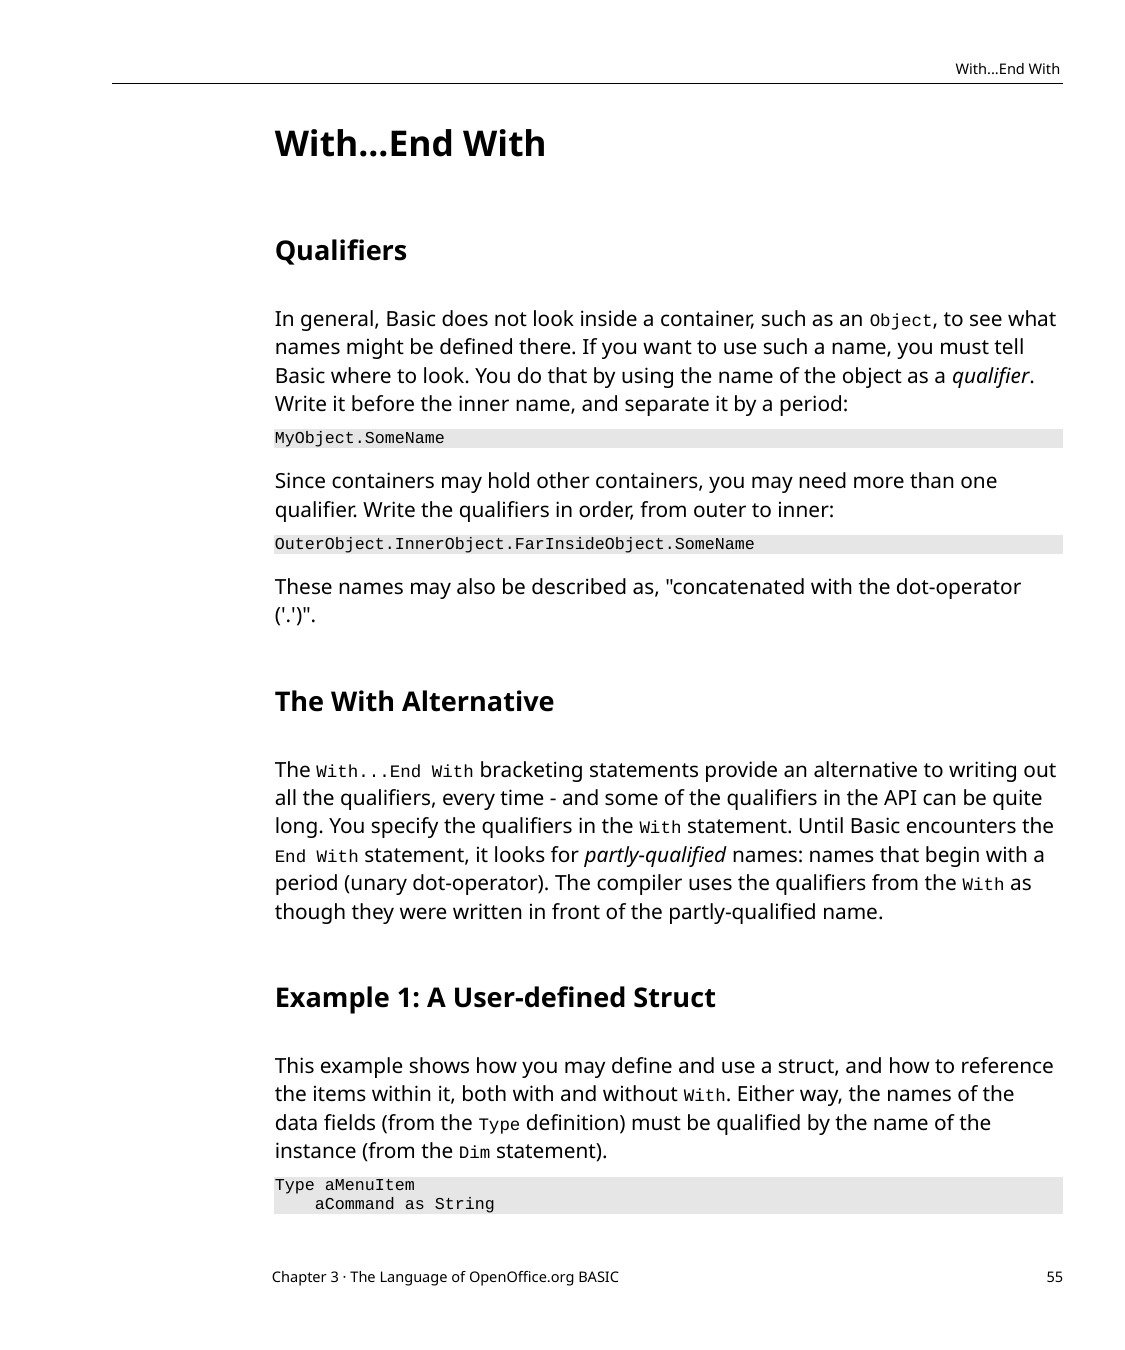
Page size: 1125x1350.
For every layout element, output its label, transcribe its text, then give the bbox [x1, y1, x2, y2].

text This example shows how you may define and use a struct, and how to reference the items within it, both with and without With. Either way, the names of the data fields (from the Type definition) must be qualified by the name of the instance (from the Dim statement). [274, 1051, 1063, 1165]
text The With...End With bracketing statements provide an alternative to writing out all the qualifiers, every time - and some of the qualifiers in the API can be quite long. You specify the qualifiers in the With statement. Until Basic encounters the End With statement, it looks for partly-qualified names: names that begin with a period (unary dot-operator). The compiler uses the qualifiers from the With as though they were written in front of the partly-qualified name. [274, 755, 1063, 925]
text In general, Basic does not look inside a container, such as an Object, to see what names might be defined there. If you want to use such a name, you must tell Basic where to look. You do that by using the name of the object as a qualifier. Write it before the inner name, and separate it by a period: [274, 304, 1063, 418]
text Type aMenuItem aCommand as String [274, 1177, 1063, 1214]
text MyObject.SomeName [274, 429, 1063, 448]
text These names may also be described as, "concatenated with the dot-operator ('.')". [274, 572, 1063, 629]
subtitle Qualifiers [274, 231, 1063, 268]
subtitle With...End With [274, 118, 1063, 166]
subtitle The With Alternative [274, 682, 1063, 719]
subtitle Example 1: A User-defined Struct [274, 979, 1063, 1016]
text Since containers may hold other containers, you may need more than one qualifier. Write the qualifiers in order, from outer to inner: [274, 466, 1063, 523]
text OuterObject.InnerObject.FarInsideObject.SomeName [274, 535, 1063, 554]
